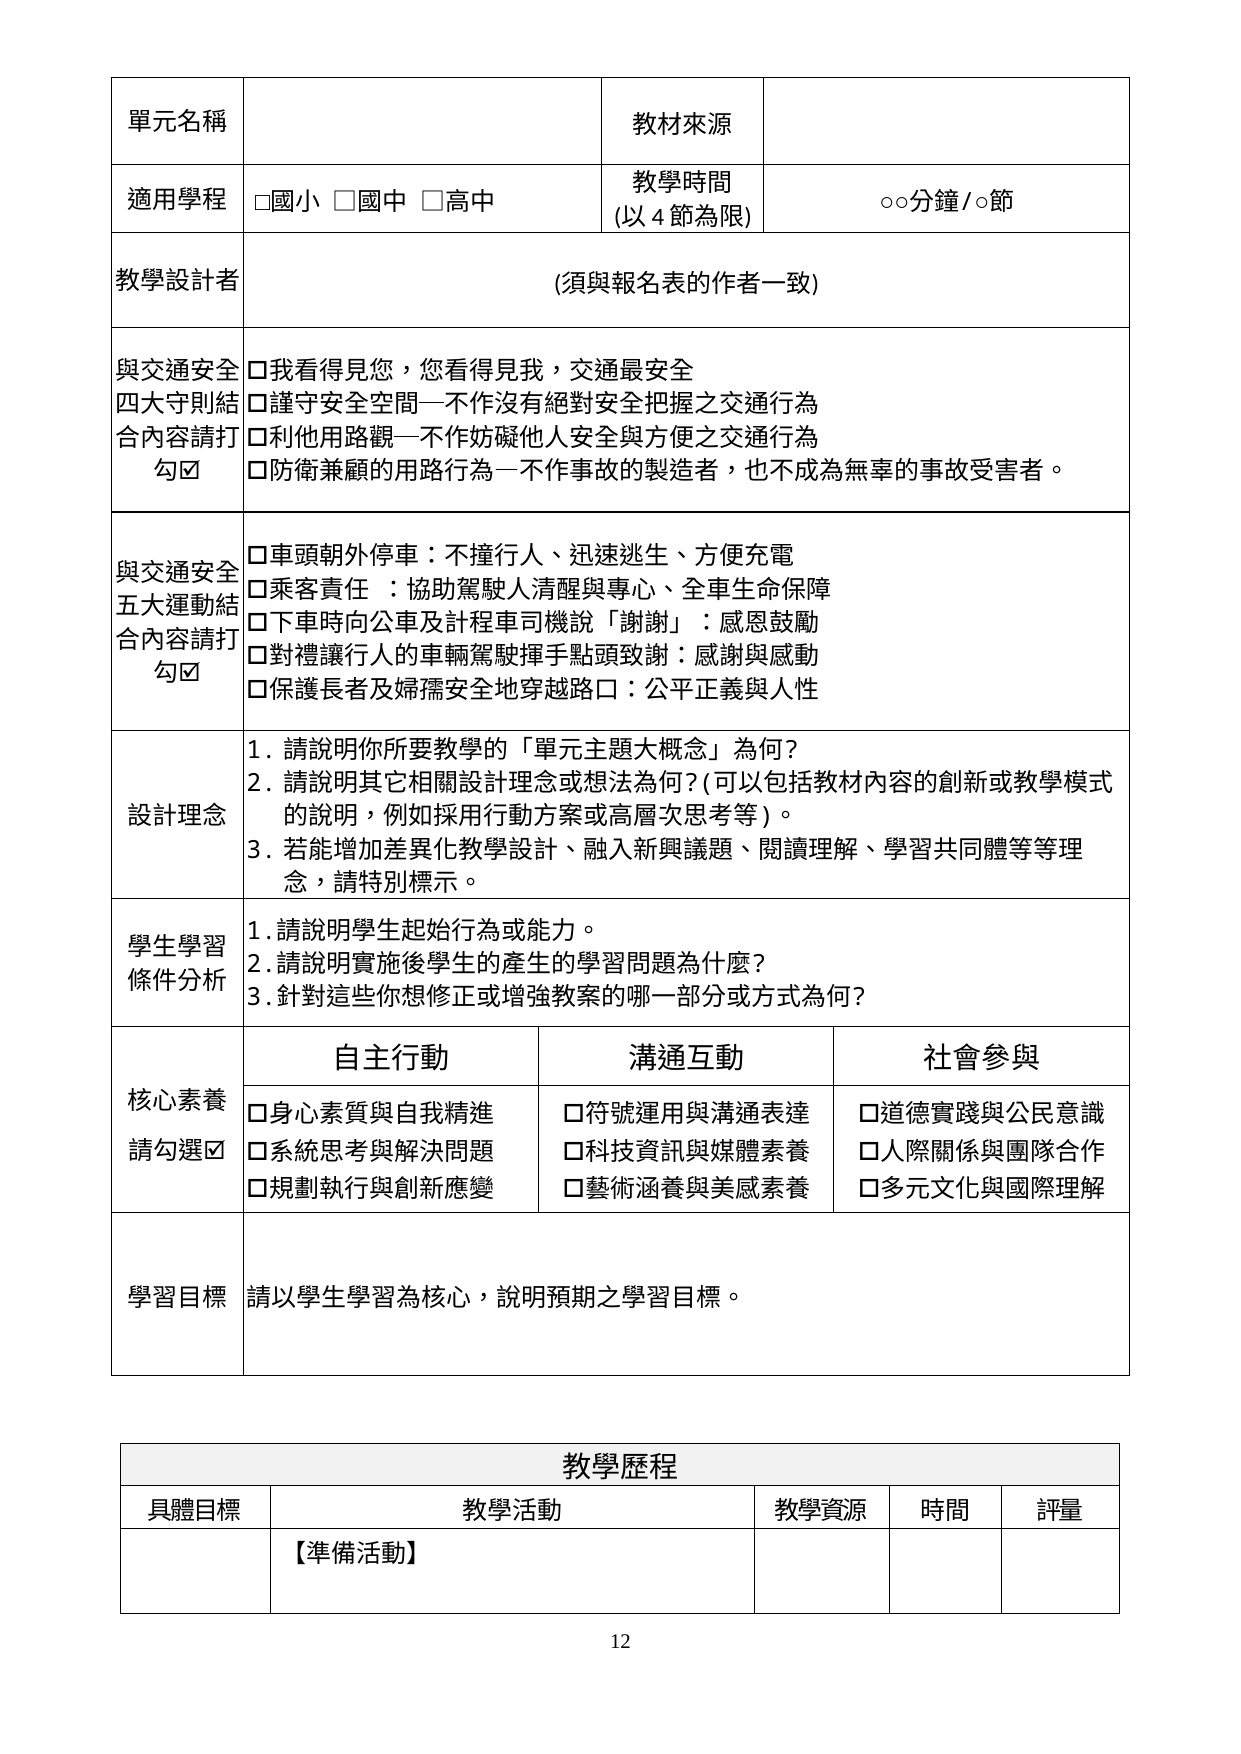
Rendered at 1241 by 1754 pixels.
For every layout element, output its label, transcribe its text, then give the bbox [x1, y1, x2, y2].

table_cell ○○分鐘/○節 [764, 165, 1129, 232]
table_header [764, 78, 1129, 164]
table_cell [1002, 1529, 1119, 1612]
table_cell 道德實踐與公民意識 人際關係與團隊合作 多元文化與國際理解 [834, 1086, 1129, 1212]
table_cell 與交通安全 五大運動結合內容請打勾 [112, 513, 243, 730]
table_cell 教學時間 (以4節為限) [602, 165, 763, 232]
table_cell [890, 1529, 1001, 1612]
table_cell 具體目標 [121, 1486, 270, 1528]
table_cell 教學活動 [271, 1486, 754, 1528]
table_cell 時間 [890, 1486, 1001, 1528]
table_cell 學生學習 條件分析 [112, 899, 243, 1026]
table_cell 溝通互動 [539, 1027, 833, 1085]
table_cell 社會參與 [834, 1027, 1129, 1085]
table_cell 【準備活動】 [271, 1529, 754, 1612]
table_cell 請說明你所要教學的「單元主題大概念」為何? 請說明其它相關設計理念或想法為何?(可以包括教材內容的創新或教學模式的說明，例如採用行動方案或高層次思考等)。 若能增加差異化教學設計、融入新興議題、閱讀理解、學習共同體等等理念，請特別標示。 [244, 731, 1129, 898]
table_cell 核心素養 請勾選 [112, 1027, 243, 1212]
table_cell 車頭朝外停車：不撞行人、迅速逃生、方便充電 乘客責任 ：協助駕駛人清醒與專心、全車生命保障 下車時向公車及計程車司機說「謝謝」：感恩鼓勵 對禮讓行人的車輛駕駛揮手點頭致謝：感謝與感動 保護長者及婦孺安全地穿越路口：公平正義與人性 [244, 513, 1129, 730]
table_cell 請以學生學習為核心，說明預期之學習目標。 [244, 1213, 1129, 1375]
table_cell 符號運用與溝通表達 科技資訊與媒體素養 藝術涵養與美感素養 [539, 1086, 833, 1212]
table_cell [121, 1529, 270, 1612]
table_cell □國小 □國中 □高中 [244, 165, 601, 232]
table_cell 評量 [1002, 1486, 1119, 1528]
table_cell 設計理念 [112, 731, 243, 898]
table_cell 教學設計者 [112, 233, 243, 327]
table_cell 1.請說明學生起始行為或能力。 2.請說明實施後學生的產生的學習問題為什麼? 3.針對這些你想修正或增強教案的哪一部分或方式為何? [244, 899, 1129, 1026]
table_cell 我看得見您，您看得見我，交通最安全 謹守安全空間─不作沒有絕對安全把握之交通行為 利他用路觀─不作妨礙他人安全與方便之交通行為 防衛兼顧的用路行為—不作事故的製造者，也不成為無辜的事故受害者。 [244, 328, 1129, 511]
table_cell (須與報名表的作者一致) [244, 233, 1129, 327]
table_header 單元名稱 [112, 78, 243, 164]
table_header 教材來源 [602, 78, 763, 164]
table_header 教學歷程 [121, 1444, 1119, 1485]
table_cell 教學資源 [755, 1486, 889, 1528]
table_cell 身心素質與自我精進 系統思考與解決問題 規劃執行與創新應變 [244, 1086, 538, 1212]
table_cell 自主行動 [244, 1027, 538, 1085]
table_cell 學習目標 [112, 1213, 243, 1375]
table_cell 與交通安全 四大守則結合內容請打勾 [112, 328, 243, 511]
table_header [244, 78, 601, 164]
table_cell [755, 1529, 889, 1612]
table_cell 適用學程 [112, 165, 243, 232]
